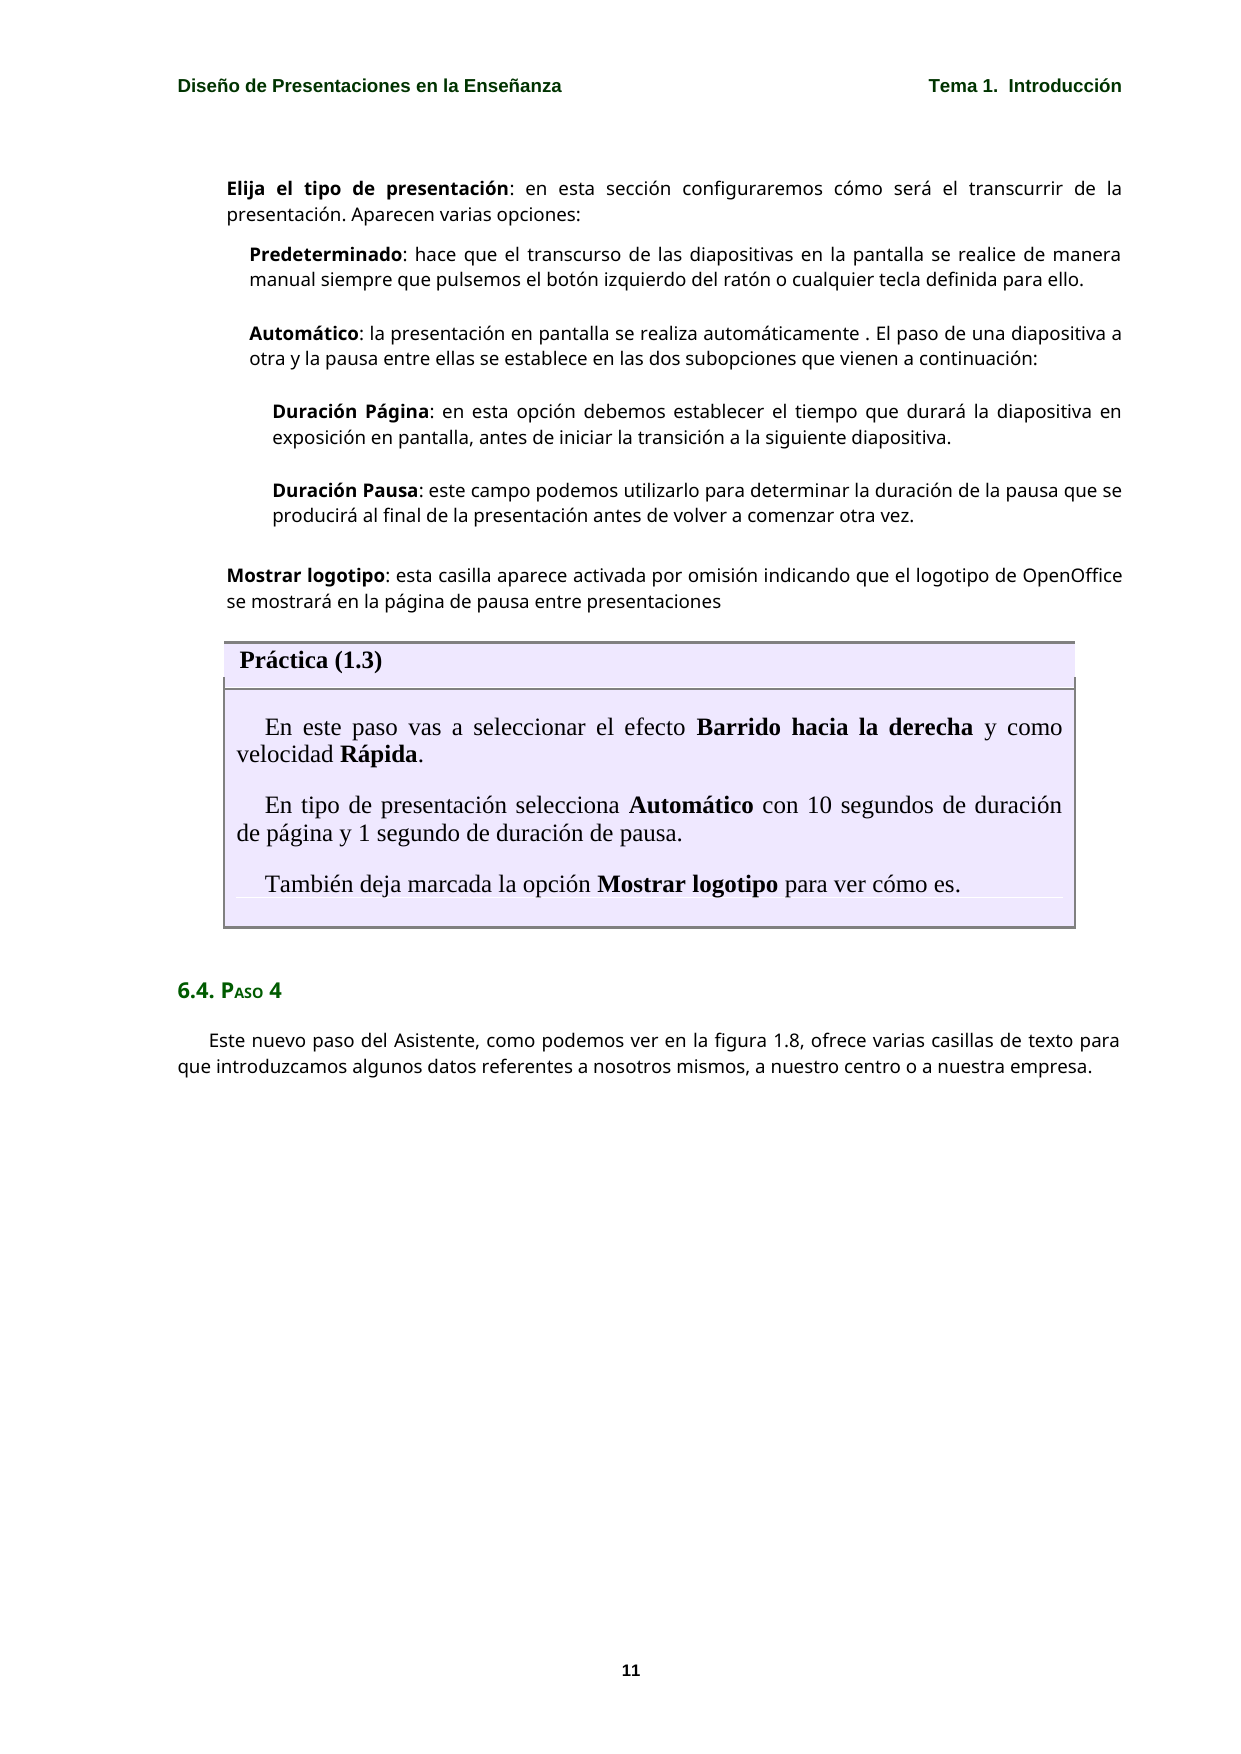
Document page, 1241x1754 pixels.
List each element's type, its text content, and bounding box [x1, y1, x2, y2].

table_header [236, 690, 1063, 713]
table_cell Este nuevo paso del Asistente, como podemos ver en la figura 1.8, ofrece varias casillas de texto para que introduzcamos algunos datos referentes a nosotros mismos, a nuestro centro o a nuestra empresa. [177, 1028, 1122, 1079]
table_cell [201, 371, 226, 398]
table_cell Automático: la presentación en pantalla se realiza automáticamente . El paso de una diapositiva a otra y la pausa entre ellas se establece en las dos subopciones que vienen a continuación: [249, 320, 1123, 371]
table_cell [201, 226, 226, 241]
table_cell [249, 148, 1123, 175]
table_cell [236, 898, 1063, 916]
table_cell [177, 320, 201, 371]
table_cell [226, 477, 249, 528]
table_cell [201, 477, 226, 528]
table_cell En este paso vas a seleccionar el efecto Barrido hacia la derecha y como velocidad Rápida. [236, 713, 1063, 768]
table_cell [177, 1079, 1122, 1102]
table_cell [234, 371, 272, 398]
table_cell [236, 847, 1063, 870]
table_cell [201, 175, 226, 226]
table_cell [177, 563, 201, 614]
table_cell [249, 399, 272, 449]
table_cell [201, 563, 226, 614]
table_cell En tipo de presentación selecciona Automático con 10 segundos de duración de página y 1 segundo de duración de pausa. [236, 791, 1063, 847]
table_cell Elija el tipo de presentación: en esta sección configuraremos cómo será el transcurrir de la presentación. Aparecen varias opciones: [226, 175, 1123, 226]
table_cell [226, 320, 249, 371]
table_cell [249, 477, 272, 528]
table_header [1075, 641, 1122, 926]
table_header [1063, 644, 1075, 677]
table_cell [1063, 690, 1074, 916]
table_cell Duración Página: en esta opción debemos establecer el tiempo que durará la diapositiva en exposición en pantalla, antes de iniciar la transición a la siguiente diapositiva. [272, 399, 1123, 449]
table_cell [208, 399, 233, 449]
table_cell [272, 371, 1123, 398]
table_cell [225, 677, 1074, 687]
table_cell [234, 399, 249, 449]
table_cell [225, 690, 236, 916]
table_cell [226, 450, 249, 477]
table_cell [177, 1102, 1122, 1589]
table_cell Duración Pausa: este campo podemos utilizarlo para determinar la duración de la pausa que se producirá al final de la presentación antes de volver a comenzar otra vez. [272, 477, 1123, 528]
table_cell [177, 241, 201, 292]
table_cell [177, 528, 201, 563]
table_cell [177, 371, 201, 398]
table_cell [226, 226, 249, 241]
table_cell [249, 450, 272, 477]
table_cell [201, 241, 226, 292]
table_header [224, 644, 236, 677]
table_cell [272, 450, 1123, 477]
table_cell [208, 148, 233, 175]
table_cell [226, 371, 233, 398]
table_cell [201, 320, 226, 371]
table_cell [177, 175, 201, 226]
table_cell [249, 292, 1123, 320]
table_cell [201, 450, 226, 477]
table_cell [177, 148, 208, 175]
table_cell Predeterminado: hace que el transcurso de las diapositivas en la pantalla se realice de manera manual siempre que pulsemos el botón izquierdo del ratón o cualquier tecla definida para ello. [249, 241, 1123, 292]
table_cell [234, 528, 1123, 563]
table_header 6.4. Paso 4 [177, 975, 1122, 1004]
table_cell [225, 916, 1074, 926]
table_cell [177, 226, 201, 241]
table_cell [249, 226, 1123, 241]
table_cell [177, 399, 208, 449]
table_cell [201, 528, 215, 563]
table_cell [177, 450, 201, 477]
table_header [177, 641, 224, 926]
table_cell También deja marcada la opción Mostrar logotipo para ver cómo es. [236, 870, 1063, 897]
table_cell Mostrar logotipo: esta casilla aparece activada por omisión indicando que el logotipo de OpenOffice se mostrará en la página de pausa entre presentaciones [226, 563, 1123, 614]
table_cell [226, 241, 249, 292]
table_cell [177, 292, 201, 320]
table_cell [215, 528, 233, 563]
table_header Práctica (1.3) [236, 644, 1063, 677]
table_cell [177, 477, 201, 528]
table_cell [234, 148, 249, 175]
table_cell [236, 768, 1063, 791]
table_cell [226, 292, 249, 320]
table_cell [177, 1005, 1122, 1028]
table_cell [201, 292, 226, 320]
